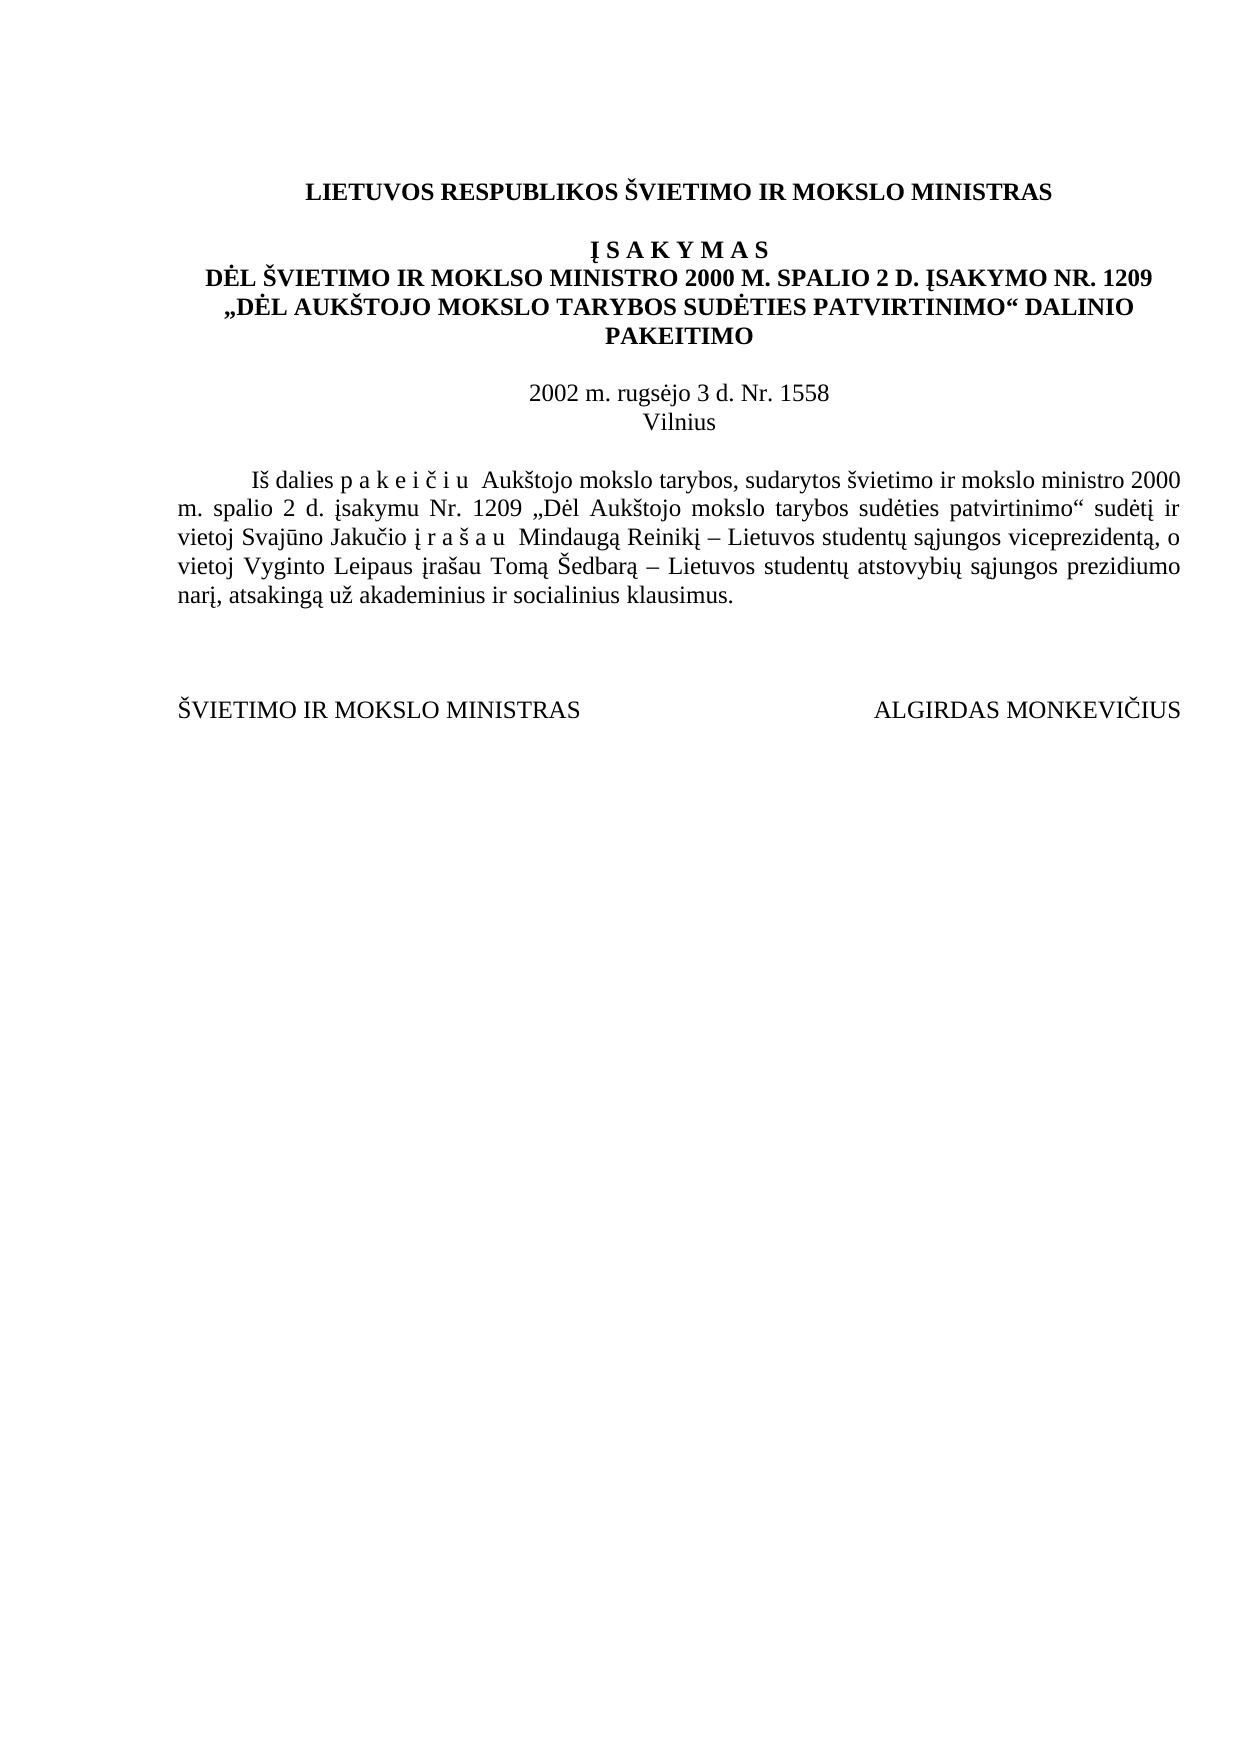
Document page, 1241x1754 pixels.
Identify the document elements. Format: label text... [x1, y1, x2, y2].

text ŠVIETIMO IR MOKSLO MINISTRAS ALGIRDAS MONKEVIČIUS [177, 695, 1181, 723]
text Vilnius [177, 407, 1181, 436]
text 2002 m. rugsėjo 3 d. Nr. 1558 [177, 378, 1181, 407]
text DĖL ŠVIETIMO IR MOKLSO MINISTRO 2000 M. SPALIO 2 D. ĮSAKYMO NR. 1209 „DĖL AUKŠTOJO MOKSLO TARYBOS SUDĖTIES PATVIRTINIMO“ DALINIO PAKEITIMO [177, 263, 1181, 350]
text LIETUVOS RESPUBLIKOS ŠVIETIMO IR MOKSLO MINISTRAS [177, 177, 1181, 206]
text Iš dalies pakeičiu Aukštojo mokslo tarybos, sudarytos švietimo ir mokslo ministro 2000 m. spalio 2 d. įsakymu Nr. 1209 „Dėl Aukštojo mokslo tarybos sudėties patvirtinimo“ sudėtį ir vietoj Svajūno Jakučio įrašau Mindaugą Reinikį – Lietuvos studentų sąjungos viceprezidentą, o vietoj Vyginto Leipaus įrašau Tomą Šedbarą – Lietuvos studentų atstovybių sąjungos prezidiumo narį, atsakingą už akademinius ir socialinius klausimus. [177, 465, 1181, 608]
text Į S A K Y M A S [177, 235, 1181, 263]
